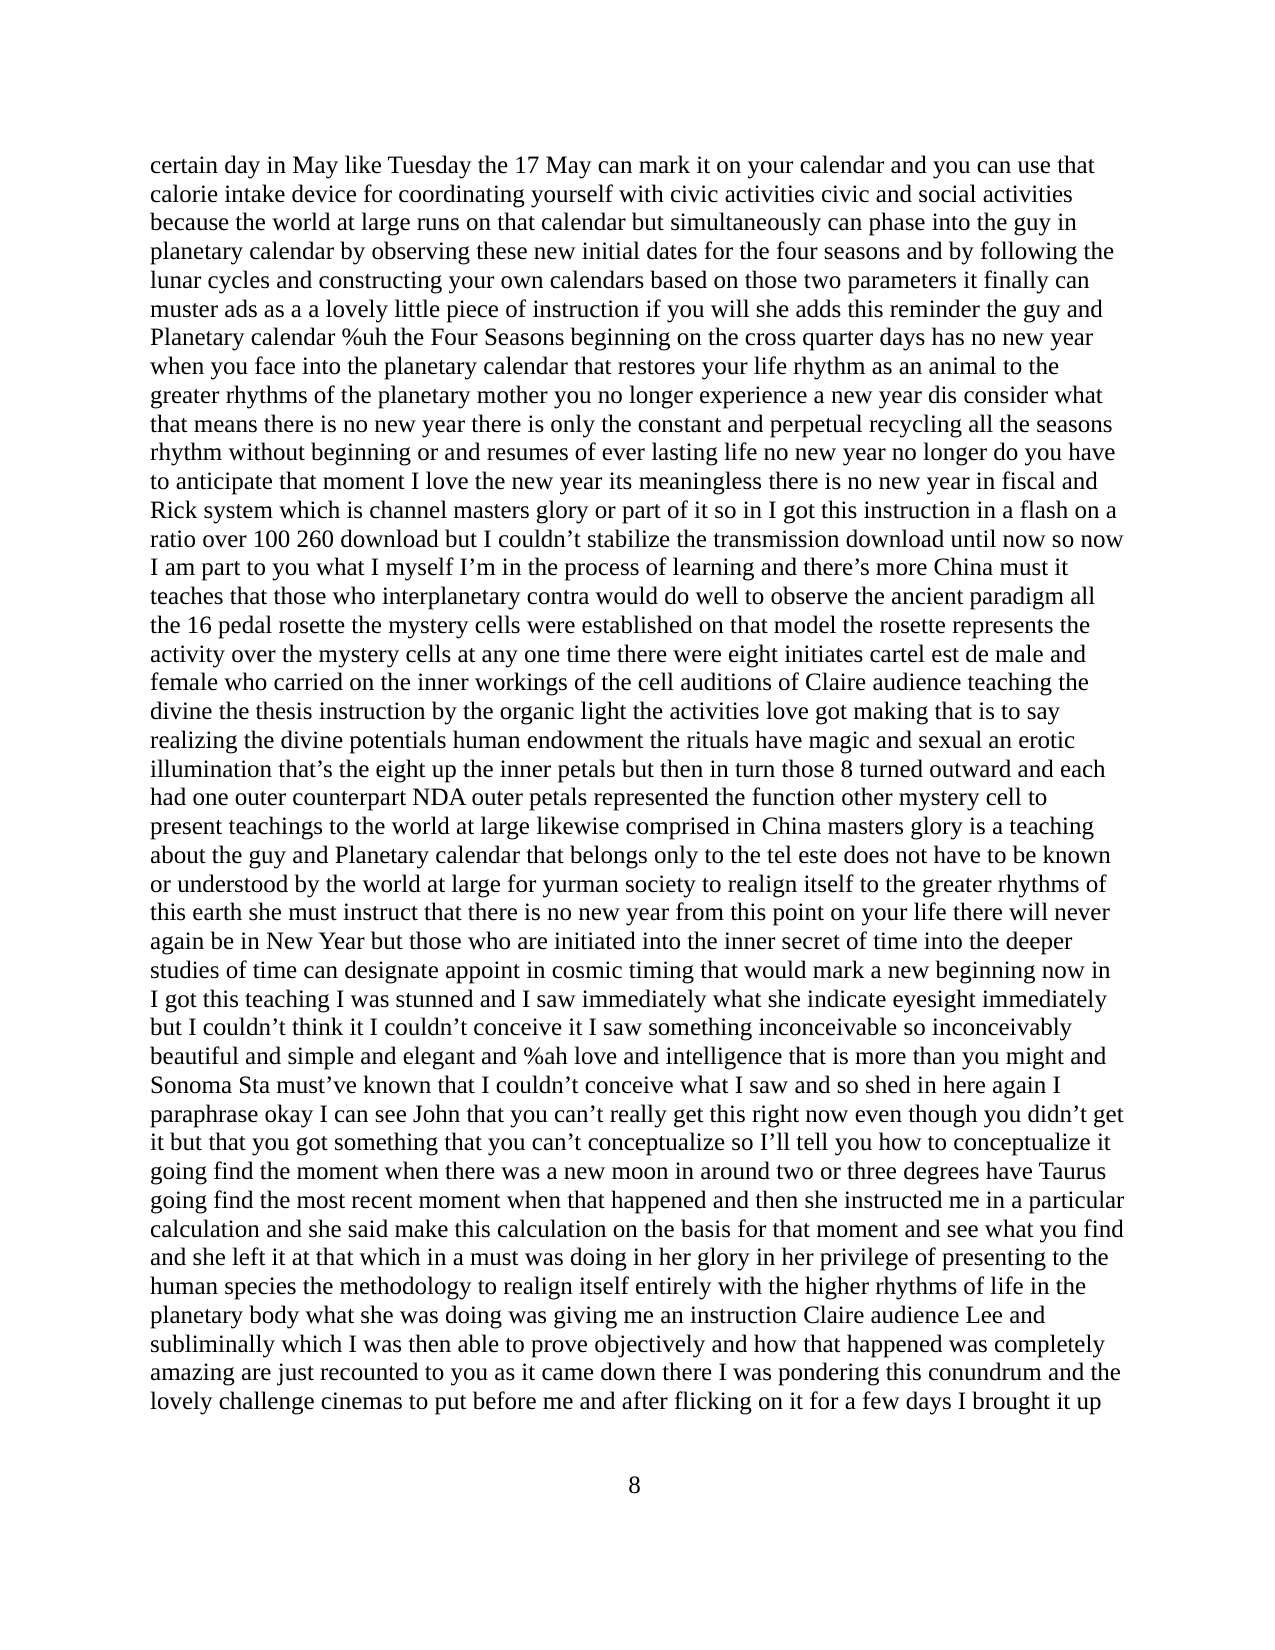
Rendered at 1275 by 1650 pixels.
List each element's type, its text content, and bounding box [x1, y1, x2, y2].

text certain day in May like Tuesday the 17 May can mark it on your calendar and you can use that calorie intake device for coordinating yourself with civic activities civic and social activities because the world at large runs on that calendar but simultaneously can phase into the guy in planetary calendar by observing these new initial dates for the four seasons and by following the lunar cycles and constructing your own calendars based on those two parameters it finally can muster ads as a a lovely little piece of instruction if you will she adds this reminder the guy and Planetary calendar %uh the Four Seasons beginning on the cross quarter days has no new year when you face into the planetary calendar that restores your life rhythm as an animal to the greater rhythms of the planetary mother you no longer experience a new year dis consider what that means there is no new year there is only the constant and perpetual recycling all the seasons rhythm without beginning or and resumes of ever lasting life no new year no longer do you have to anticipate that moment I love the new year its meaningless there is no new year in fiscal and Rick system which is channel masters glory or part of it so in I got this instruction in a flash on a ratio over 100 260 download but I couldn’t stabilize the transmission download until now so now I am part to you what I myself I’m in the process of learning and there’s more China must it teaches that those who interplanetary contra would do well to observe the ancient paradigm all the 16 pedal rosette the mystery cells were established on that model the rosette represents the activity over the mystery cells at any one time there were eight initiates cartel est de male and female who carried on the inner workings of the cell auditions of Claire audience teaching the divine the thesis instruction by the organic light the activities love got making that is to say realizing the divine potentials human endowment the rituals have magic and sexual an erotic illumination that’s the eight up the inner petals but then in turn those 8 turned outward and each had one outer counterpart NDA outer petals represented the function other mystery cell to present teachings to the world at large likewise comprised in China masters glory is a teaching about the guy and Planetary calendar that belongs only to the tel este does not have to be known or understood by the world at large for yurman society to realign itself to the greater rhythms of this earth she must instruct that there is no new year from this point on your life there will never again be in New Year but those who are initiated into the inner secret of time into the deeper studies of time can designate appoint in cosmic timing that would mark a new beginning now in I got this teaching I was stunned and I saw immediately what she indicate eyesight immediately but I couldn’t think it I couldn’t conceive it I saw something inconceivable so inconceivably beautiful and simple and elegant and %ah love and intelligence that is more than you might and Sonoma Sta must’ve known that I couldn’t conceive what I saw and so shed in here again I paraphrase okay I can see John that you can’t really get this right now even though you didn’t get it but that you got something that you can’t conceptualize so I’ll tell you how to conceptualize it going find the moment when there was a new moon in around two or three degrees have Taurus going find the most recent moment when that happened and then she instructed me in a particular calculation and she said make this calculation on the basis for that moment and see what you find and she left it at that which in a must was doing in her glory in her privilege of presenting to the human species the methodology to realign itself entirely with the higher rhythms of life in the planetary body what she was doing was giving me an instruction Claire audience Lee and subliminally which I was then able to prove objectively and how that happened was completely amazing are just recounted to you as it came down there I was pondering this conundrum and the lovely challenge cinemas to put before me and after flicking on it for a few days I brought it up [150, 150, 1125, 1415]
